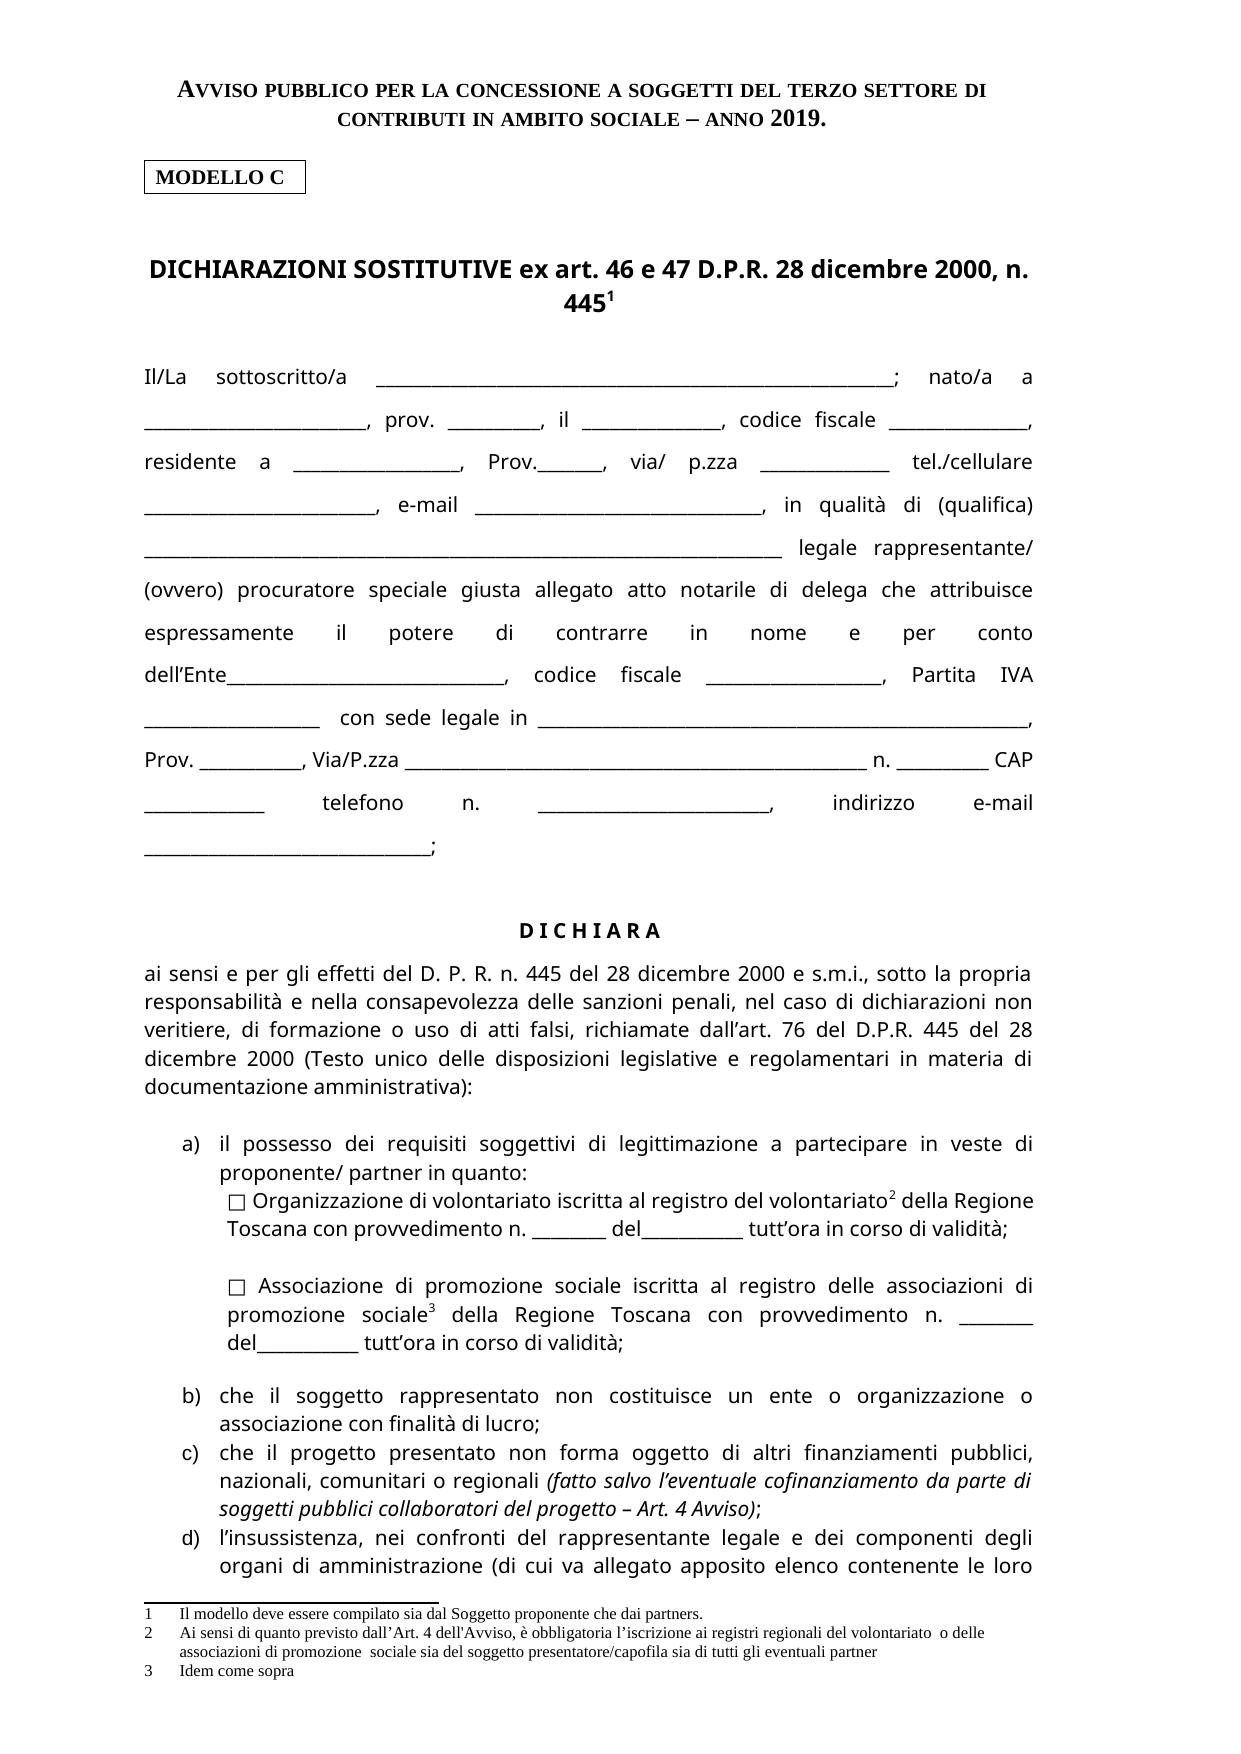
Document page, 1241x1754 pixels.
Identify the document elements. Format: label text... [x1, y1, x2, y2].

list □ Organizzazione di volontariato iscritta al registro del volontariato della Regione Toscana con provvedimento n. ________ del___________ tutt’ora in corso di validità; [227, 1186, 1034, 1243]
list che il progetto presentato non forma oggetto di altri finanziamenti pubblici, nazionali, comunitari o regionali (fatto salvo l’eventuale cofinanziamento da parte di soggetti pubblici collaboratori del progetto – Art. 4 Avviso); [182, 1438, 1034, 1523]
list l’insussistenza, nei confronti del rappresentante legale e dei componenti degli organi di amministrazione (di cui va allegato apposito elenco contenente le loro [182, 1523, 1034, 1580]
text D I C H I A R A [144, 916, 1034, 944]
list □ Associazione di promozione sociale iscritta al registro delle associazioni di promozione sociale della Regione Toscana con provvedimento n. ________ del___________ tutt’ora in corso di validità; [227, 1271, 1034, 1357]
text ai sensi e per gli effetti del D. P. R. n. 445 del 28 dicembre 2000 e s.m.i., sotto la propria responsabilità e nella consapevolezza delle sanzioni penali, nel caso di dichiarazioni non veritiere, di formazione o uso di atti falsi, richiamate dall’art. 76 del D.P.R. 445 del 28 dicembre 2000 (Testo unico delle disposizioni legislative e regolamentari in materia di documentazione amministrativa): [144, 959, 1034, 1101]
list il possesso dei requisiti soggettivi di legittimazione a partecipare in veste di proponente/ partner in quanto: [182, 1129, 1034, 1186]
table_header MODELLO C [145, 161, 305, 193]
list Idem come sopra [144, 1661, 1034, 1680]
list che il soggetto rappresentato non costituisce un ente o organizzazione o associazione con finalità di lucro; [182, 1381, 1034, 1438]
text Il/La sottoscritto/a ________________________________________________________; nato/a a ________________________, prov. __________, il _______________, codice fiscale _______________, residente a __________________, Prov._______, via/ p.zza ______________ tel./cellulare _________________________, e-mail _______________________________, in qualità di (qualifica) _____________________________________________________________________ legale rappresentante/ (ovvero) procuratore speciale giusta allegato atto notarile di delega che attribuisce espressamente il potere di contrarre in nome e per conto dell’Ente______________________________, codice fiscale ___________________, Partita IVA ___________________ con sede legale in _____________________________________________________, Prov. ___________, Via/P.zza __________________________________________________ n. __________ CAP _____________ telefono n. _________________________, indirizzo e-mail _______________________________; [144, 362, 1034, 859]
list Ai sensi di quanto previsto dall’Art. 4 dell'Avviso, è obbligatoria l’iscrizione ai registri regionali del volontariato o delle associazioni di promozione sociale sia del soggetto presentatore/capofila sia di tutti gli eventuali partner [144, 1623, 1034, 1661]
text Il modello deve essere compilato sia dal Soggetto proponente che dai partners. [144, 1603, 1034, 1623]
text DICHIARAZIONI SOSTITUTIVE ex art. 46 e 47 D.P.R. 28 dicembre 2000, n. 445 [144, 251, 1034, 319]
